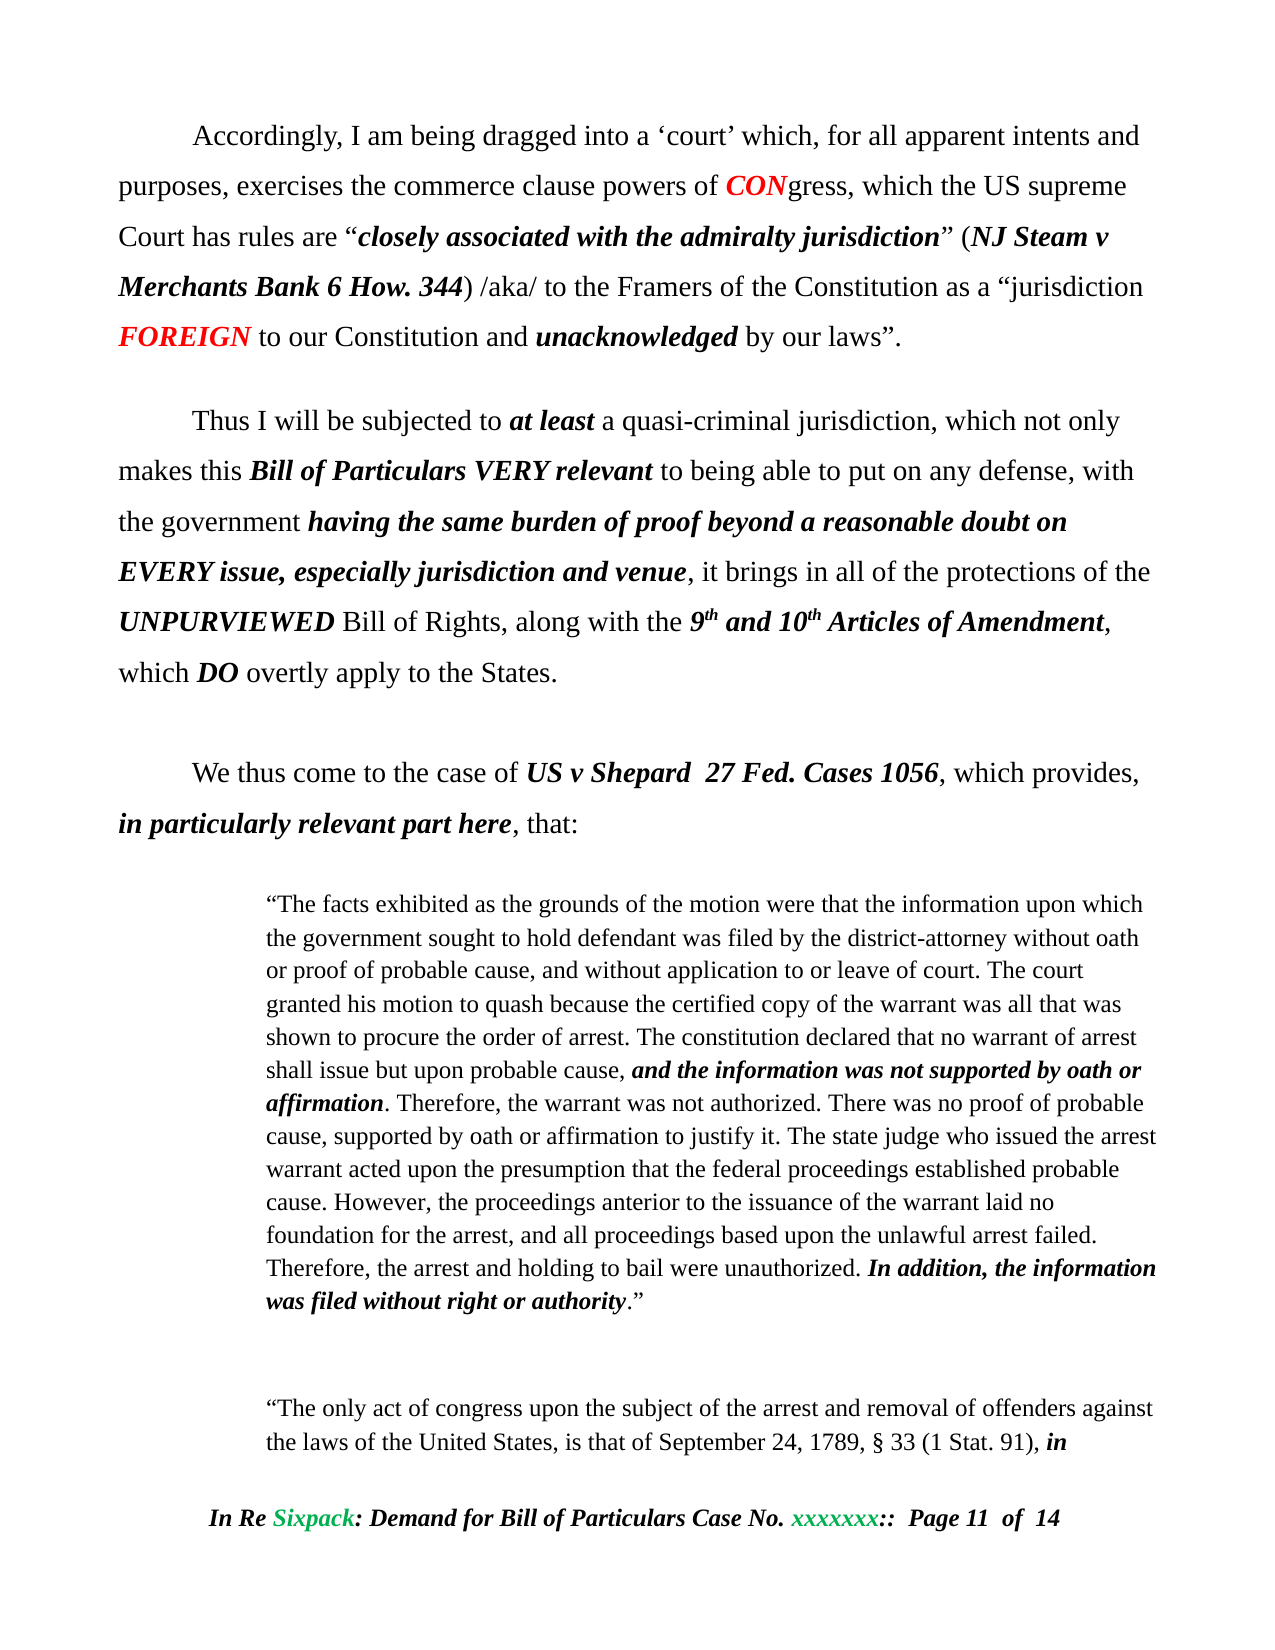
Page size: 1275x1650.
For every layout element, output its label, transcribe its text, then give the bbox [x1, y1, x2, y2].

text “The only act of congress upon the subject of the arrest and removal of offenders against the laws of the United States, is that of September 24, 1789, § 33 (1 Stat. 91), in [266, 1393, 1157, 1455]
text Thus I will be subjected to at least a quasi-criminal jurisdiction, which not only makes this Bill of Particulars VERY relevant to being able to put on any defense, with the government having the same burden of proof beyond a reasonable doubt on EVERY issue, especially jurisdiction and venue, it brings in all of the protections of the UNPURVIEWED Bill of Rights, along with the 9th and 10th Articles of Amendment, which DO overtly apply to the States. [118, 403, 1157, 688]
text We thus come to the case of US v Shepard 27 Fed. Cases 1056, which provides, in particularly relevant part here, that: [118, 755, 1157, 839]
text “The facts exhibited as the grounds of the motion were that the information upon which the government sought to hold defendant was filed by the district-attorney without oath or proof of probable cause, and without application to or leave of court. The court granted his motion to quash because the certified copy of the warrant was all that was shown to procure the order of arrest. The constitution declared that no warrant of arrest shall issue but upon probable cause, and the information was not supported by oath or affirmation. Therefore, the warrant was not authorized. There was no proof of probable cause, supported by oath or affirmation to justify it. The state judge who issued the arrest warrant acted upon the presumption that the federal proceedings established probable cause. However, the proceedings anterior to the issuance of the warrant laid no foundation for the arrest, and all proceedings based upon the unlawful arrest failed. Therefore, the arrest and holding to bail were unauthorized. In addition, the information was filed without right or authority.” [266, 889, 1157, 1314]
text Accordingly, I am being dragged into a ‘court’ which, for all apparent intents and purposes, exercises the commerce clause powers of CONgress, which the US supreme Court has rules are “closely associated with the admiralty jurisdiction” (NJ Steam v Merchants Bank 6 How. 344) /aka/ to the Framers of the Constitution as a “jurisdiction FOREIGN to our Constitution and unacknowledged by our laws”. [118, 118, 1157, 353]
